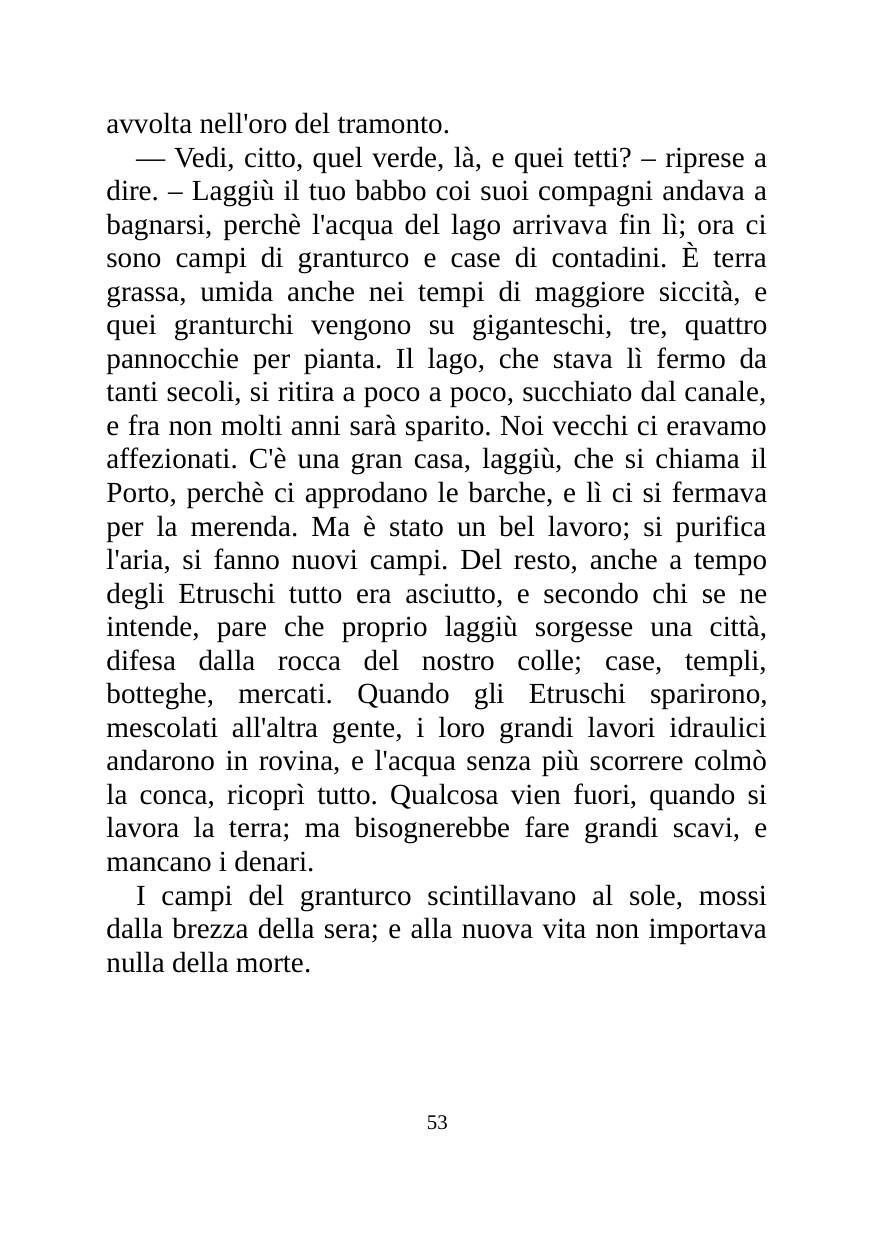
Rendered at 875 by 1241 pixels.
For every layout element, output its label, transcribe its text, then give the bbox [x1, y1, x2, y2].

text — Vedi, citto, quel verde, là, e quei tetti? – riprese a dire. – Laggiù il tuo babbo coi suoi compagni andava a bagnarsi, perchè l'acqua del lago arrivava fin lì; ora ci sono campi di granturco e case di contadini. È terra grassa, umida anche nei tempi di maggiore siccità, e quei granturchi vengono su giganteschi, tre, quattro pannocchie per pianta. Il lago, che stava lì fermo da tanti secoli, si ritira a poco a poco, succhiato dal canale, e fra non molti anni sarà sparito. Noi vecchi ci eravamo affezionati. C'è una gran casa, laggiù, che si chiama il Porto, perchè ci approdano le barche, e lì ci si fermava per la merenda. Ma è stato un bel lavoro; si purifica l'aria, si fanno nuovi campi. Del resto, anche a tempo degli Etruschi tutto era asciutto, e secondo chi se ne intende, pare che proprio laggiù sorgesse una città, difesa dalla rocca del nostro colle; case, templi, botteghe, mercati. Quando gli Etruschi sparirono, mescolati all'altra gente, i loro grandi lavori idraulici andarono in rovina, e l'acqua senza più scorrere colmò la conca, ricoprì tutto. Qualcosa vien fuori, quando si lavora la terra; ma bisognerebbe fare grandi scavi, e mancano i denari. [106, 140, 768, 878]
text I campi del granturco scintillavano al sole, mossi dalla brezza della sera; e alla nuova vita non importava nulla della morte. [106, 878, 768, 978]
text avvolta nell'oro del tramonto. [106, 106, 768, 140]
